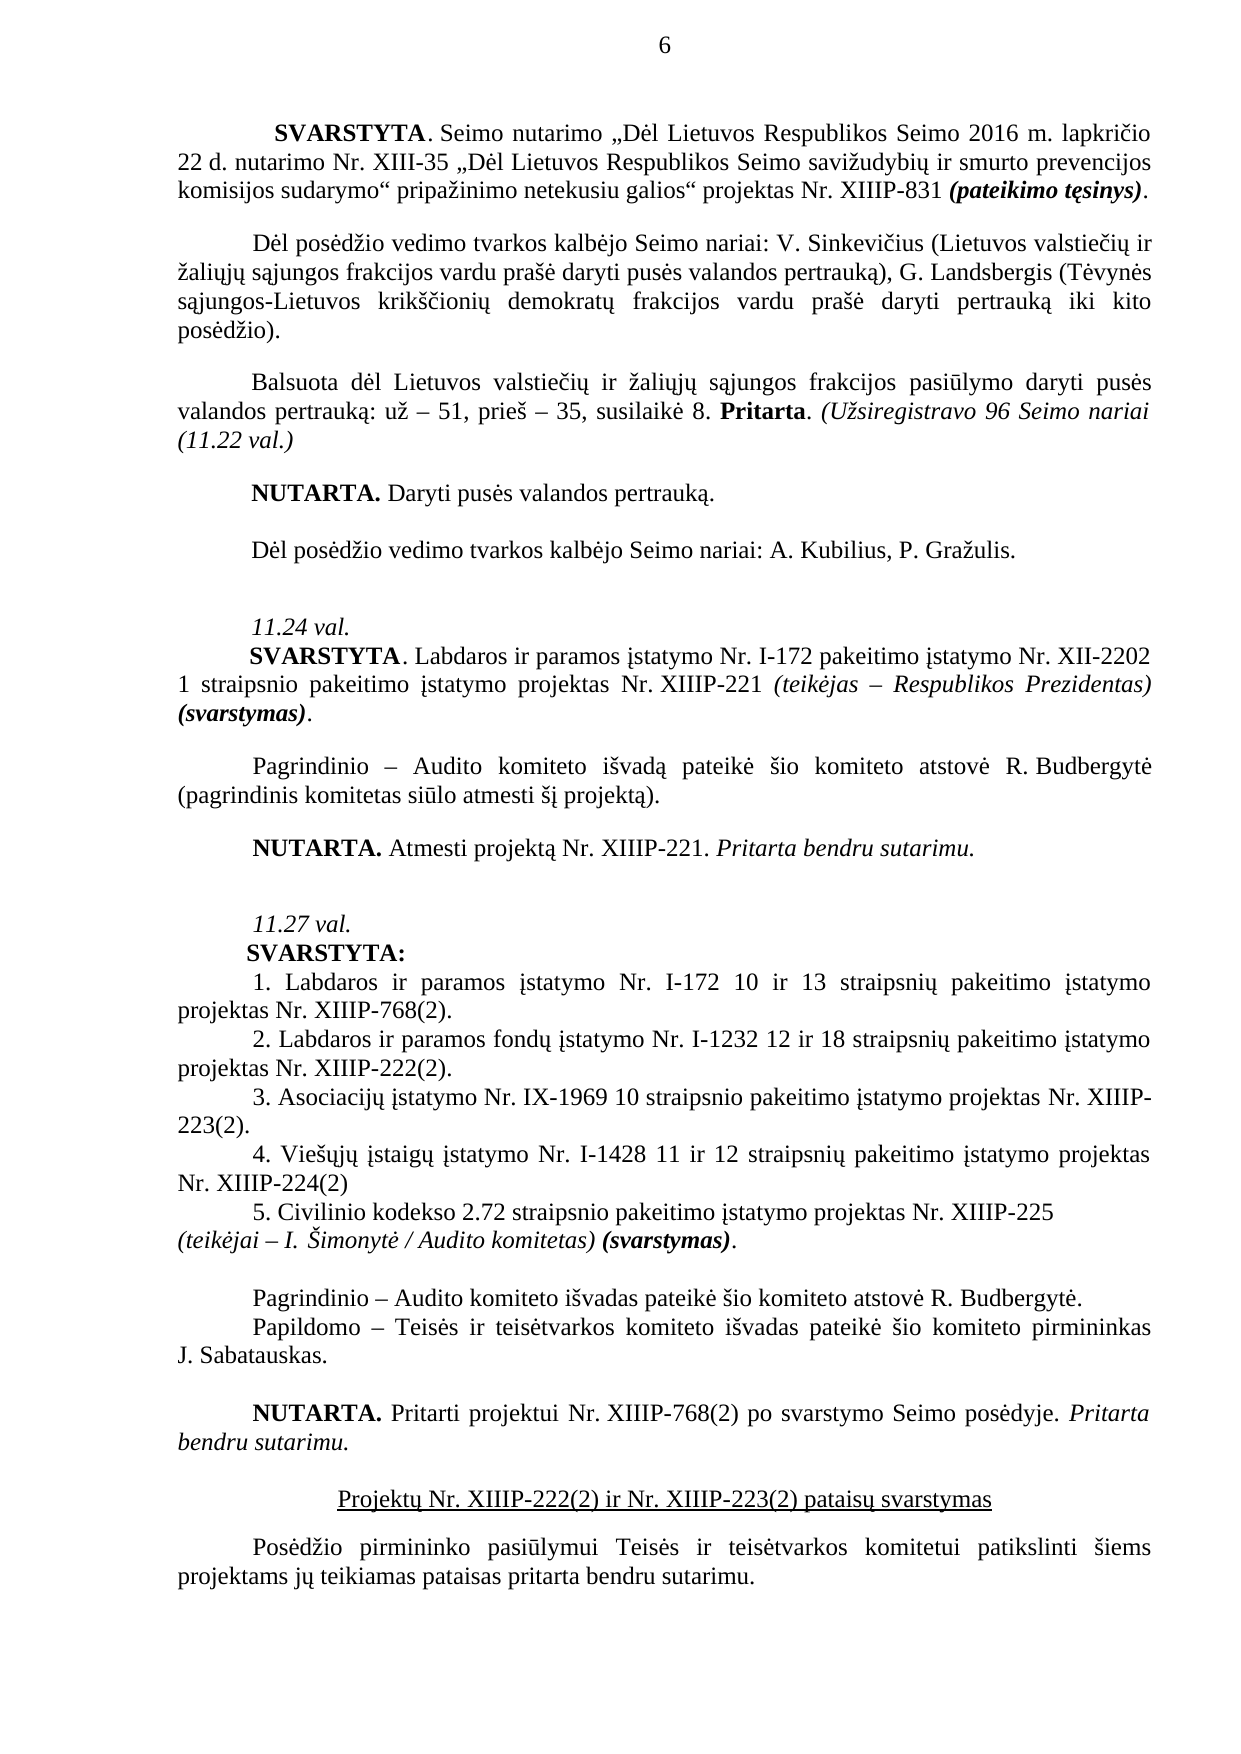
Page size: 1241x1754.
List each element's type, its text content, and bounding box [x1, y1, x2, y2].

text 3. Asociacijų įstatymo Nr. IX-1969 10 straipsnio pakeitimo įstatymo projektas Nr. XIIIP-223(2). [177, 1082, 1152, 1139]
subtitle Projektų Nr. XIIIP-222(2) ir Nr. XIIIP-223(2) pataisų svarstymas [177, 1484, 1152, 1513]
text 4. Viešųjų įstaigų įstatymo Nr. I-1428 11 ir 12 straipsnių pakeitimo įstatymo projektas Nr. XIIIP-224(2) [177, 1139, 1152, 1197]
text Dėl posėdžio vedimo tvarkos kalbėjo Seimo nariai: V. Sinkevičius (Lietuvos valstiečių ir žaliųjų sąjungos frakcijos vardu prašė daryti pusės valandos pertrauką), G. Landsbergis (Tėvynės sąjungos-Lietuvos krikščionių demokratų frakcijos vardu prašė daryti pertrauką iki kito posėdžio). [177, 228, 1152, 343]
text 2. Labdaros ir paramos fondų įstatymo Nr. I-1232 12 ir 18 straipsnių pakeitimo įstatymo projektas Nr. XIIIP-222(2). [177, 1024, 1152, 1082]
text 11.24 val. [177, 612, 1152, 641]
text SVARSTYTA. Seimo nutarimo „Dėl Lietuvos Respublikos Seimo 2016 m. lapkričio 22 d. nutarimo Nr. XIII-35 „Dėl Lietuvos Respublikos Seimo savižudybių ir smurto prevencijos komisijos sudarymo“ pripažinimo netekusiu galios“ projektas Nr. XIIIP-831 (pateikimo tęsinys). [177, 118, 1152, 204]
text SVARSTYTA. Labdaros ir paramos įstatymo Nr. I-172 pakeitimo įstatymo Nr. XII-2202 1 straipsnio pakeitimo įstatymo projektas Nr. XIIIP-221 (teikėjas – Respublikos Prezidentas) (svarstymas). [177, 641, 1152, 727]
text 11.27 val. [177, 909, 1152, 938]
text 1. Labdaros ir paramos įstatymo Nr. I-172 10 ir 13 straipsnių pakeitimo įstatymo projektas Nr. XIIIP-768(2). [177, 967, 1152, 1024]
text Balsuota dėl Lietuvos valstiečių ir žaliųjų sąjungos frakcijos pasiūlymo daryti pusės valandos pertrauką: už – 51, prieš – 35, susilaikė 8. Pritarta. (Užsiregistravo 96 Seimo nariai (11.22 val.) [177, 367, 1152, 454]
text NUTARTA. Atmesti projektą Nr. XIIIP-221. Pritarta bendru sutarimu. [177, 833, 1152, 861]
text NUTARTA. Pritarti projektui Nr. XIIIP-768(2) po svarstymo Seimo posėdyje. Pritarta bendru sutarimu. [177, 1398, 1152, 1456]
text 5. Civilinio kodekso 2.72 straipsnio pakeitimo įstatymo projektas Nr. XIIIP-225 [177, 1197, 1152, 1226]
text Papildomo – Teisės ir teisėtvarkos komiteto išvadas pateikė šio komiteto pirmininkas J. Sabatauskas. [177, 1312, 1152, 1369]
text NUTARTA. Daryti pusės valandos pertrauką. [177, 478, 1152, 507]
text SVARSTYTA: [177, 938, 1152, 967]
text Pagrindinio – Audito komiteto išvadą pateikė šio komiteto atstovė R. Budbergytė (pagrindinis komitetas siūlo atmesti šį projektą). [177, 751, 1152, 808]
text Pagrindinio – Audito komiteto išvadas pateikė šio komiteto atstovė R. Budbergytė. [177, 1283, 1152, 1312]
text Dėl posėdžio vedimo tvarkos kalbėjo Seimo nariai: A. Kubilius, P. Gražulis. [177, 535, 1152, 564]
text Posėdžio pirmininko pasiūlymui Teisės ir teisėtvarkos komitetui patikslinti šiems projektams jų teikiamas pataisas pritarta bendru sutarimu. [177, 1532, 1152, 1590]
text (teikėjai – I. Šimonytė / Audito komitetas) (svarstymas). [177, 1226, 1152, 1254]
